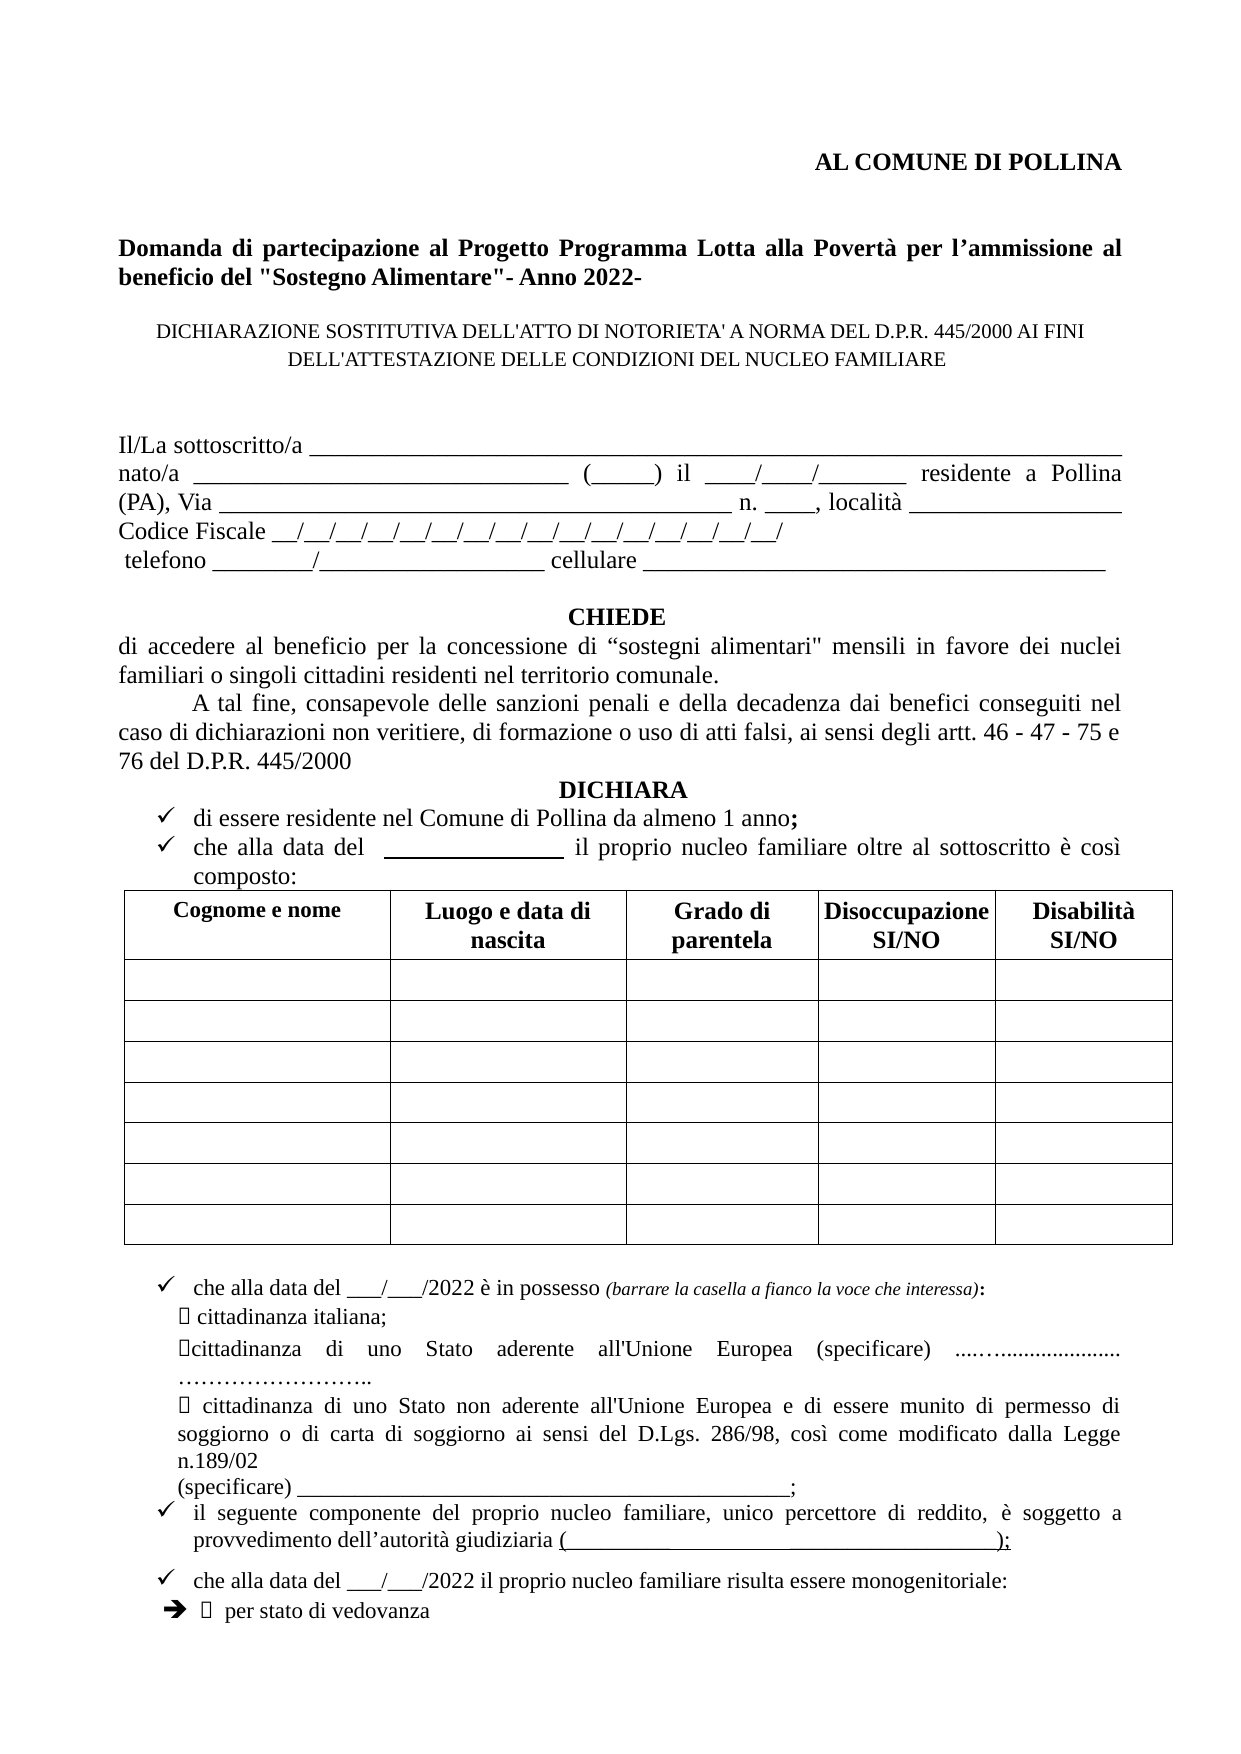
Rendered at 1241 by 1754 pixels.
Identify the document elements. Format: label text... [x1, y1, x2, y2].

text AL COMUNE DI POLLINA [118, 147, 1122, 176]
list 􀀀 per stato di vedovanza [162, 1594, 1122, 1625]
table_cell [996, 960, 1172, 1000]
text DICHIARAZIONE SOSTITUTIVA DELL'ATTO DI NOTORIETA' A NORMA DEL D.P.R. 445/2000 AI FINI DELL'ATTESTAZIONE DELLE CONDIZIONI DEL NUCLEO FAMILIARE [118, 319, 1122, 372]
table_cell [819, 1123, 995, 1163]
table_cell [627, 1042, 818, 1081]
table_cell [819, 1164, 995, 1203]
table_cell [819, 1083, 995, 1122]
table_header Disoccupazione SI/NO [819, 891, 995, 959]
list il seguente componente del proprio nucleo familiare, unico percettore di reddito, è soggetto a provvedimento dell’autorità giudiziaria (_________ __________________); [156, 1499, 1122, 1553]
text (specificare) ___________________________________________; [177, 1473, 1122, 1499]
table_cell [125, 1042, 390, 1081]
list che alla data del il proprio nucleo familiare oltre al sottoscritto è così composto: [156, 832, 1122, 890]
table_cell [996, 1042, 1172, 1081]
list che alla data del ___/___/2022 è in possesso (barrare la casella a fianco la voce che interessa): [156, 1273, 1122, 1300]
text 􀀀 cittadinanza italiana; [177, 1300, 1122, 1332]
table_cell [627, 960, 818, 1000]
table_cell [819, 1042, 995, 1081]
table_cell [627, 1001, 818, 1041]
table_header Grado di parentela [627, 891, 818, 959]
text DICHIARA [118, 775, 1122, 803]
text 􀀀cittadinanza di uno Stato aderente all'Unione Europea (specificare) ....….....................…………………….. [177, 1332, 1122, 1389]
table_cell [391, 1001, 626, 1041]
table_cell [996, 1083, 1172, 1122]
text Il/La sottoscritto/a _________________________________________________________________ nato/a ______________________________ (_____) il ____/____/_______ residente a Pollina (PA), Via _________________________________________ n. ____, località _________________ Codice Fiscale __/__/__/__/__/__/__/__/__/__/__/__/__/__/__/__/ [118, 430, 1122, 545]
table_cell [125, 1123, 390, 1163]
table_cell [391, 1205, 626, 1244]
table_header Cognome e nome [125, 891, 390, 959]
table_cell [125, 1083, 390, 1122]
list che alla data del ___/___/2022 il proprio nucleo familiare risulta essere monogenitoriale: [156, 1567, 1122, 1594]
table_cell [391, 1123, 626, 1163]
table_cell [391, 1164, 626, 1203]
table_cell [819, 960, 995, 1000]
table_cell [125, 1164, 390, 1203]
text 􀀀 cittadinanza di uno Stato non aderente all'Unione Europea e di essere munito di permesso di soggiorno o di carta di soggiorno ai sensi del D.Lgs. 286/98, così come modificato dalla Legge n.189/02 [177, 1389, 1122, 1473]
table_cell [996, 1001, 1172, 1041]
table_header Disabilità SI/NO [996, 891, 1172, 959]
text di accedere al beneficio per la concessione di “sostegni alimentari" mensili in favore dei nuclei familiari o singoli cittadini residenti nel territorio comunale. [118, 631, 1122, 688]
table_cell [819, 1001, 995, 1041]
text telefono ________/__________________ cellulare _____________________________________ [118, 545, 1122, 573]
table_cell [125, 1205, 390, 1244]
table_cell [125, 960, 390, 1000]
table_cell [125, 1001, 390, 1041]
table_cell [627, 1164, 818, 1203]
table_header Luogo e data di nascita [391, 891, 626, 959]
table_cell [996, 1123, 1172, 1163]
text A tal fine, consapevole delle sanzioni penali e della decadenza dai benefici conseguiti nel caso di dichiarazioni non veritiere, di formazione o uso di atti falsi, ai sensi degli artt. 46 - 47 - 75 e 76 del D.P.R. 445/2000 [118, 688, 1122, 775]
table_cell [627, 1083, 818, 1122]
table_cell [391, 1042, 626, 1081]
list di essere residente nel Comune di Pollina da almeno 1 anno; [156, 803, 1122, 832]
table_cell [627, 1205, 818, 1244]
text Domanda di partecipazione al Progetto Programma Lotta alla Povertà per l’ammissione al beneficio del "Sostegno Alimentare"‐ Anno 2022- [118, 233, 1122, 291]
table_cell [996, 1205, 1172, 1244]
table_cell [391, 1083, 626, 1122]
table_cell [996, 1164, 1172, 1203]
table_cell [627, 1123, 818, 1163]
table_cell [391, 960, 626, 1000]
table_cell [819, 1205, 995, 1244]
text CHIEDE [118, 602, 1122, 631]
